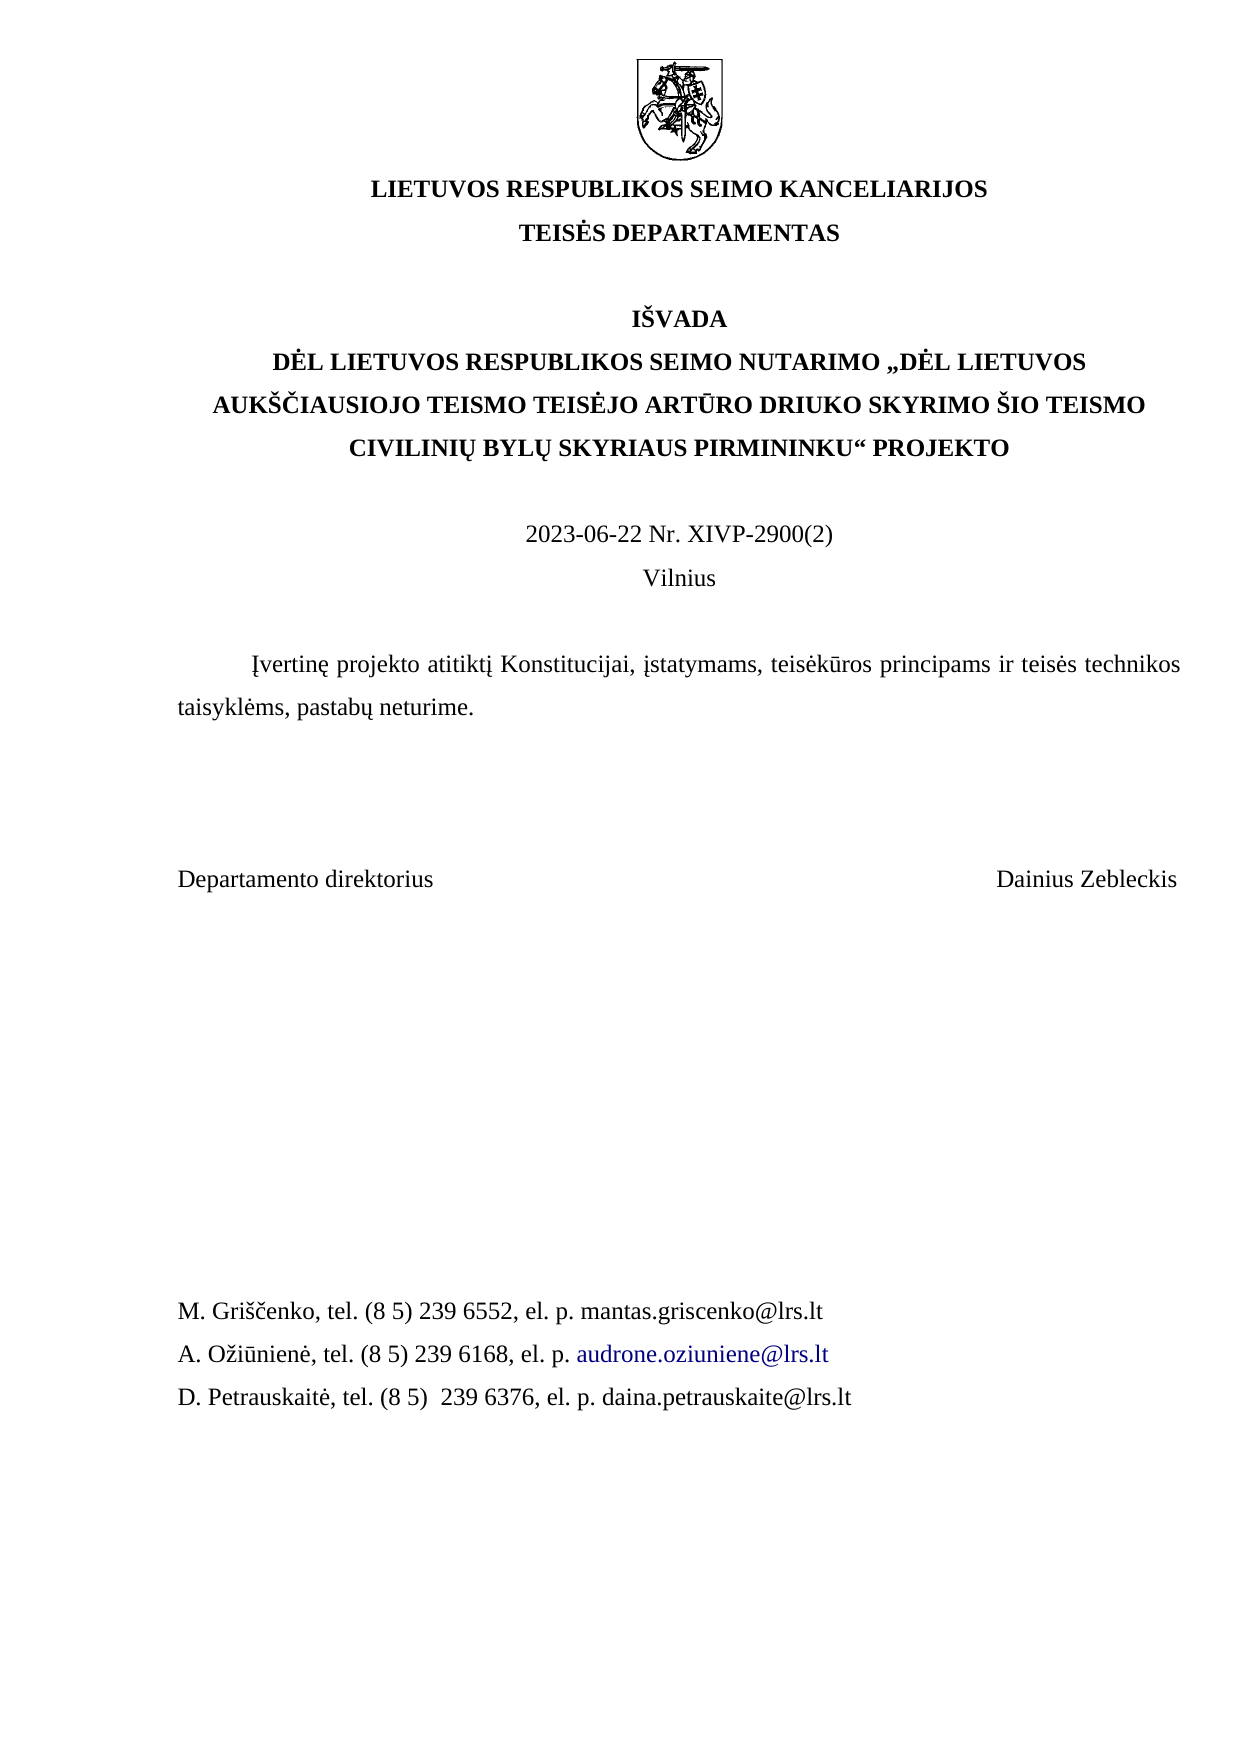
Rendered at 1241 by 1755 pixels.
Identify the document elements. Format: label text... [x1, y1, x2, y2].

subtitle TEISĖS DEPARTAMENTAS [177, 218, 1181, 246]
text IŠVADA [177, 304, 1181, 333]
text D. Petrauskaitė, tel. (8 5) 239 6376, el. p. daina.petrauskaite@lrs.lt [177, 1382, 1181, 1411]
text Įvertinę projekto atitiktį Konstitucijai, įstatymams, teisėkūros principams ir teisės technikos taisyklėms, pastabų neturime. [177, 649, 1181, 721]
text M. Griščenko, tel. (8 5) 239 6552, el. p. mantas.griscenko@lrs.lt [177, 1296, 1181, 1324]
text A. Ožiūnienė, tel. (8 5) 239 6168, el. p. audrone.oziuniene@lrs.lt [177, 1339, 1181, 1368]
text 2023-06-22 Nr. XIVP-2900(2) [177, 519, 1181, 548]
text Departamento direktorius Dainius Zebleckis [177, 864, 1181, 893]
text Vilnius [177, 563, 1181, 591]
text DĖL LIETUVOS RESPUBLIKOS SEIMO NUTARIMO „DĖL LIETUVOS AUKŠČIAUSIOJO TEISMO TEISĖJO ARTŪRO DRIUKO SKYRIMO ŠIO TEISMO CIVILINIŲ BYLŲ SKYRIAUS PIRMININKU“ PROJEKTO [177, 347, 1181, 462]
text LIETUVOS RESPUBLIKOS SEIMO KANCELIARIJOS [177, 174, 1181, 203]
